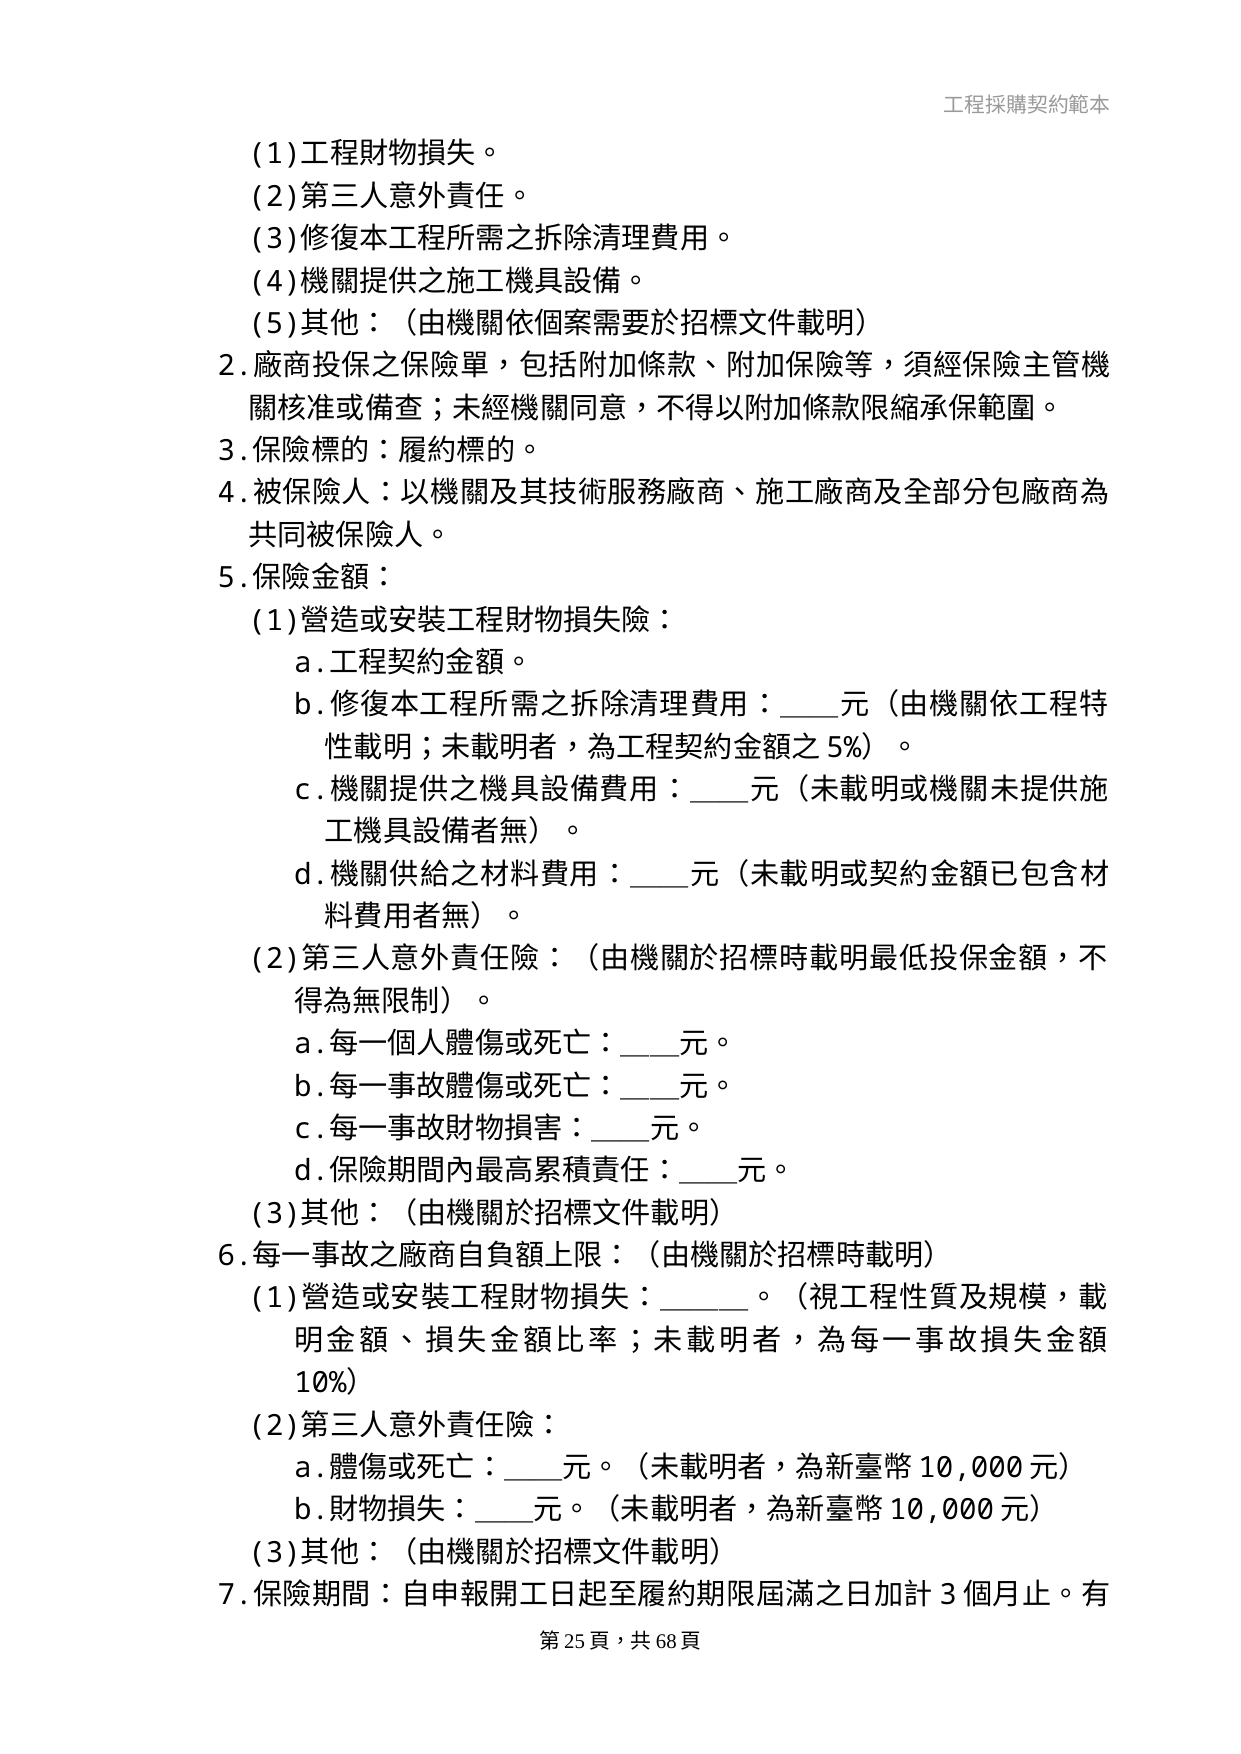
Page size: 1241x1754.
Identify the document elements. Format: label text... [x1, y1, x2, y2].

text (4)機關提供之施工機具設備。 [248, 257, 1110, 299]
text a.工程契約金額。 [294, 638, 1110, 681]
text (1)工程財物損失。 [248, 130, 1110, 172]
text 5.保險金額： [217, 554, 1110, 596]
text b.修復本工程所需之拆除清理費用：＿＿元（由機關依工程特性載明；未載明者，為工程契約金額之5%）。 [294, 681, 1110, 766]
text a.體傷或死亡：＿＿元。（未載明者，為新臺幣10,000元） [294, 1443, 1110, 1486]
text c.機關提供之機具設備費用：＿＿元（未載明或機關未提供施工機具設備者無）。 [294, 766, 1110, 850]
text (1)營造或安裝工程財物損失險： [248, 596, 1110, 638]
text (1)營造或安裝工程財物損失：＿＿＿。（視工程性質及規模，載明金額、損失金額比率；未載明者，為每一事故損失金額10%） [248, 1274, 1110, 1401]
text (2)第三人意外責任險： [248, 1401, 1110, 1443]
text (2)第三人意外責任。 [248, 172, 1110, 215]
text b.每一事故體傷或死亡：＿＿元。 [294, 1062, 1110, 1104]
text 2.廠商投保之保險單，包括附加條款、附加保險等，須經保險主管機關核准或備查；未經機關同意，不得以附加條款限縮承保範圍。 [217, 342, 1110, 427]
text (2)第三人意外責任險：（由機關於招標時載明最低投保金額，不得為無限制）。 [248, 935, 1110, 1020]
text 4.被保險人：以機關及其技術服務廠商、施工廠商及全部分包廠商為共同被保險人。 [217, 469, 1110, 554]
text 3.保險標的：履約標的。 [217, 427, 1110, 469]
text (5)其他：（由機關依個案需要於招標文件載明） [248, 299, 1110, 342]
text d.機關供給之材料費用：＿＿元（未載明或契約金額已包含材料費用者無）。 [294, 850, 1110, 935]
text d.保險期間內最高累積責任：＿＿元。 [294, 1147, 1110, 1189]
text 6.每一事故之廠商自負額上限：（由機關於招標時載明） [217, 1232, 1110, 1274]
text (3)修復本工程所需之拆除清理費用。 [248, 215, 1110, 257]
text (3)其他：（由機關於招標文件載明） [248, 1528, 1110, 1571]
text b.財物損失：＿＿元。（未載明者，為新臺幣10,000元） [294, 1486, 1110, 1528]
text c.每一事故財物損害：＿＿元。 [294, 1104, 1110, 1147]
text (3)其他：（由機關於招標文件載明） [248, 1189, 1110, 1232]
text 7.保險期間：自申報開工日起至履約期限屆滿之日加計3個月止。有 [217, 1571, 1110, 1613]
text a.每一個人體傷或死亡：＿＿元。 [294, 1020, 1110, 1062]
